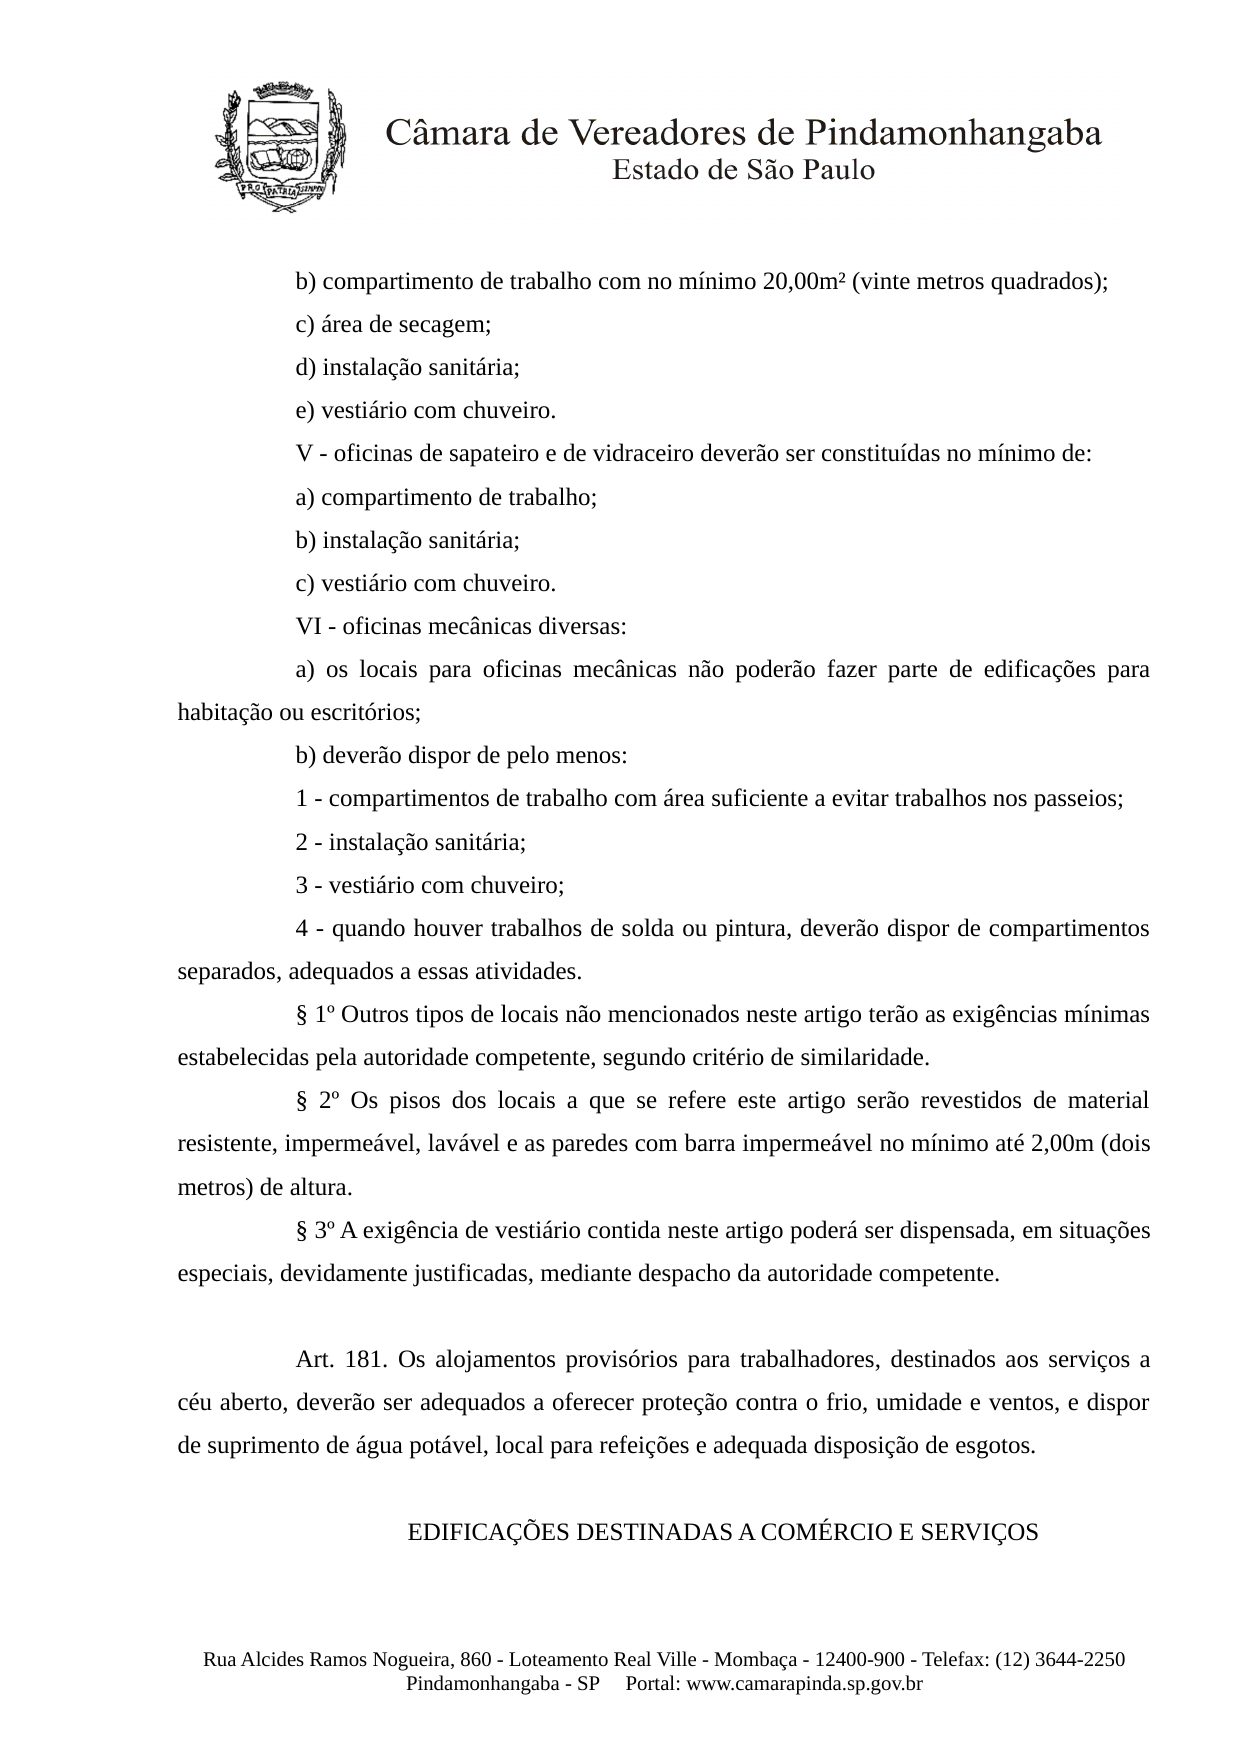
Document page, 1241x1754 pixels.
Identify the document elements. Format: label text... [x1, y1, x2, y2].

text § 3º A exigência de vestiário contida neste artigo poderá ser dispensada, em situações especiais, devidamente justificadas, mediante despacho da autoridade competente. [177, 1215, 1152, 1287]
text c) área de secagem; [177, 309, 1152, 338]
text a) compartimento de trabalho; [177, 482, 1152, 510]
text a) os locais para oficinas mecânicas não poderão fazer parte de edificações para habitação ou escritórios; [177, 654, 1152, 726]
text 2 - instalação sanitária; [177, 827, 1152, 855]
text § 2º Os pisos dos locais a que se refere este artigo serão revestidos de material resistente, impermeável, lavável e as paredes com barra impermeável no mínimo até 2,00m (dois metros) de altura. [177, 1085, 1152, 1200]
text 3 - vestiário com chuveiro; [177, 870, 1152, 898]
text § 1º Outros tipos de locais não mencionados neste artigo terão as exigências mínimas estabelecidas pela autoridade competente, segundo critério de similaridade. [177, 999, 1152, 1071]
text VI - oficinas mecânicas diversas: [177, 611, 1152, 640]
text b) compartimento de trabalho com no mínimo 20,00m² (vinte metros quadrados); [177, 266, 1152, 295]
text Art. 181. Os alojamentos provisórios para trabalhadores, destinados aos serviços a céu aberto, deverão ser adequados a oferecer proteção contra o frio, umidade e ventos, e dispor de suprimento de água potável, local para refeições e adequada disposição de esgotos. [177, 1344, 1152, 1459]
text b) deverão dispor de pelo menos: [177, 740, 1152, 769]
text c) vestiário com chuveiro. [177, 568, 1152, 597]
text V - oficinas de sapateiro e de vidraceiro deverão ser constituídas no mínimo de: [177, 438, 1152, 467]
text e) vestiário com chuveiro. [177, 395, 1152, 424]
text EDIFICAÇÕES DESTINADAS A COMÉRCIO E SERVIÇOS [177, 1517, 1152, 1545]
text 4 - quando houver trabalhos de solda ou pintura, deverão dispor de compartimentos separados, adequados a essas atividades. [177, 913, 1152, 985]
text d) instalação sanitária; [177, 352, 1152, 381]
picture [193, 68, 1135, 228]
text 1 - compartimentos de trabalho com área suficiente a evitar trabalhos nos passeios; [177, 783, 1152, 812]
text b) instalação sanitária; [177, 525, 1152, 553]
